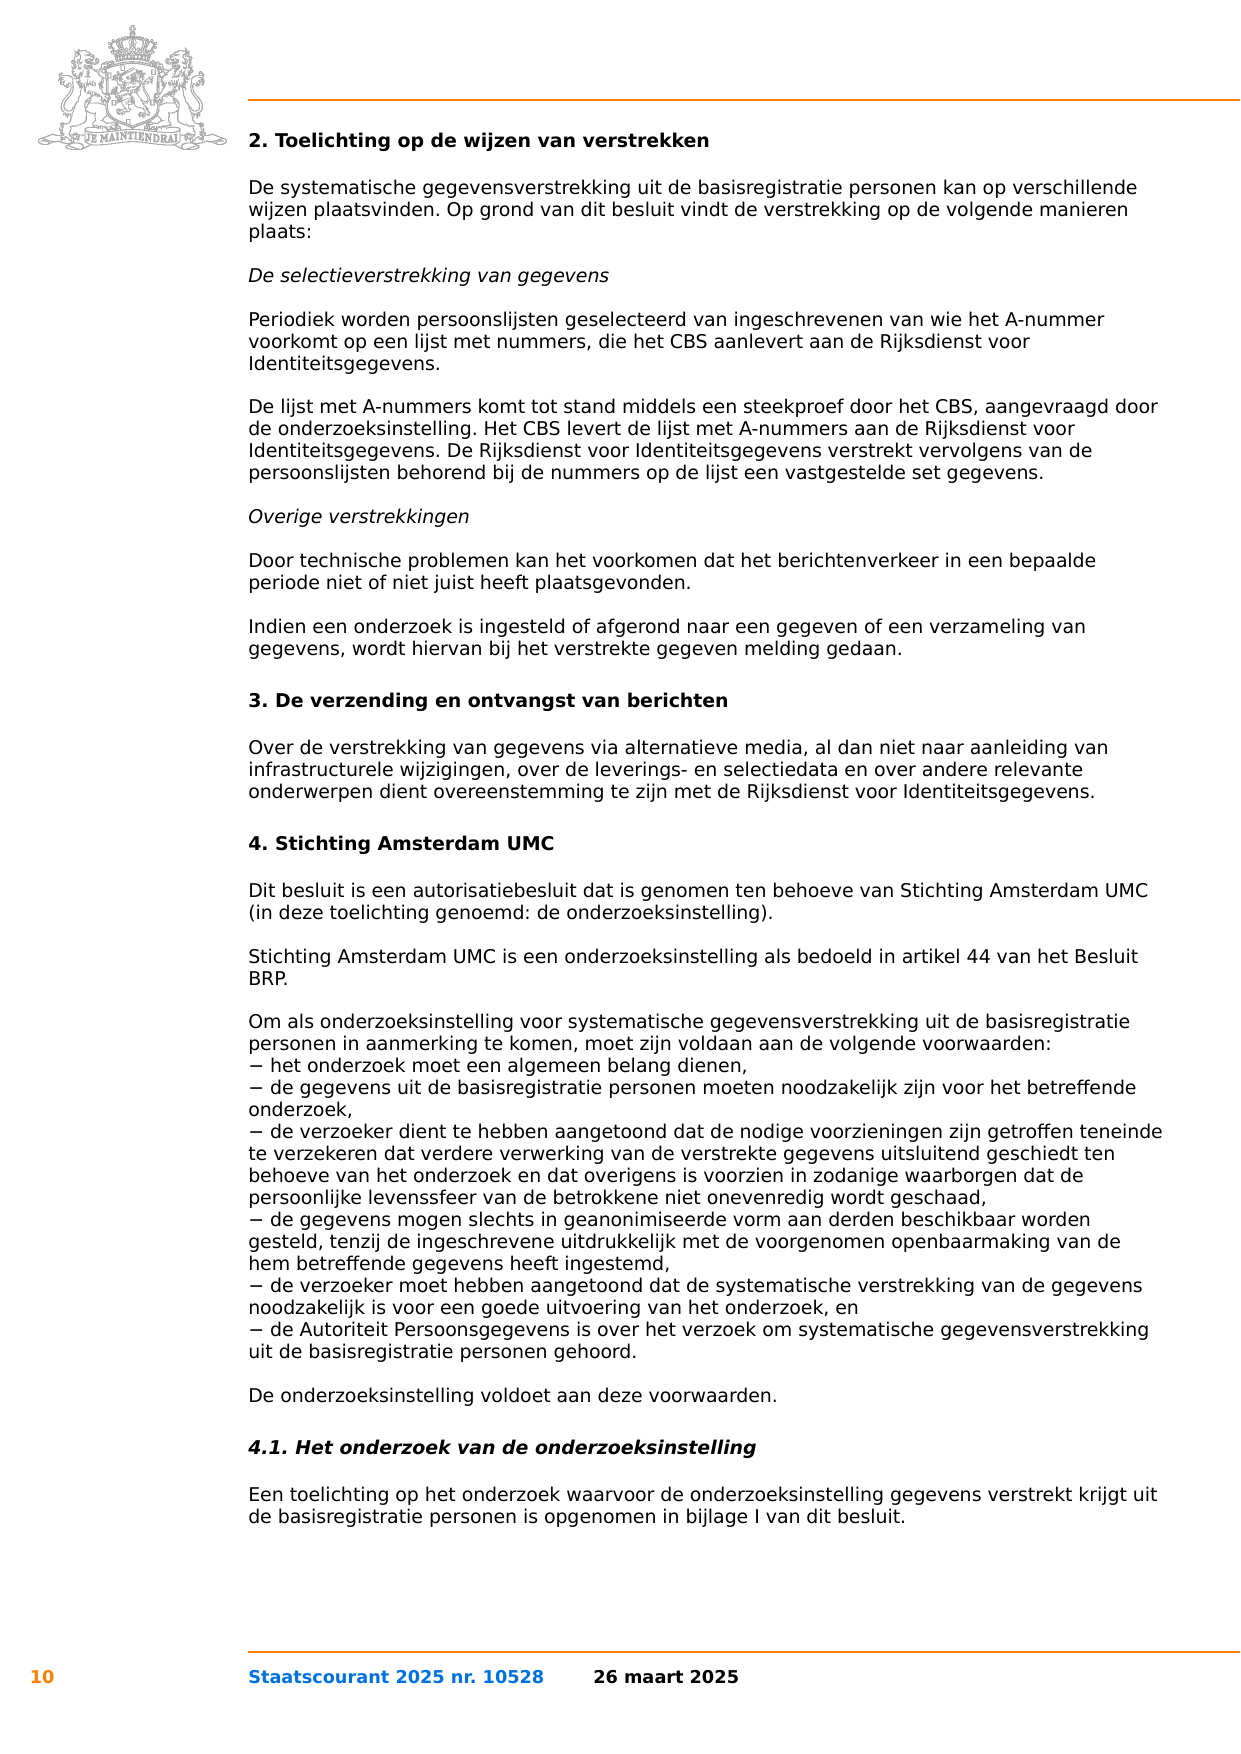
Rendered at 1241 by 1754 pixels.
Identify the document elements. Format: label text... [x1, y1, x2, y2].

subtitle 2. Toelichting op de wijzen van verstrekken [248, 130, 1163, 152]
text Om als onderzoeksinstelling voor systematische gegevensverstrekking uit de basisregistratie personen in aanmerking te komen, moet zijn voldaan aan de volgende voorwaarden: [248, 1011, 1163, 1055]
subtitle 4.1. Het onderzoek van de onderzoeksinstelling [248, 1437, 1163, 1459]
text De systematische gegevensverstrekking uit de basisregistratie personen kan op verschillende wijzen plaatsvinden. Op grond van dit besluit vindt de verstrekking op de volgende manieren plaats: [248, 177, 1163, 243]
text − het onderzoek moet een algemeen belang dienen, [248, 1055, 1163, 1077]
text − de verzoeker dient te hebben aangetoond dat de nodige voorzieningen zijn getroffen teneinde te verzekeren dat verdere verwerking van de verstrekte gegevens uitsluitend geschiedt ten behoeve van het onderzoek en dat overigens is voorzien in zodanige waarborgen dat de persoonlijke levenssfeer van de betrokkene niet onevenredig wordt geschaad, [248, 1121, 1163, 1209]
text − de Autoriteit Persoonsgegevens is over het verzoek om systematische gegevensverstrekking uit de basisregistratie personen gehoord. [248, 1319, 1163, 1363]
subtitle Overige verstrekkingen [248, 506, 1163, 528]
text De onderzoeksinstelling voldoet aan deze voorwaarden. [248, 1385, 1163, 1407]
text Een toelichting op het onderzoek waarvoor de onderzoeksinstelling gegevens verstrekt krijgt uit de basisregistratie personen is opgenomen in bijlage I van dit besluit. [248, 1484, 1163, 1528]
text Indien een onderzoek is ingesteld of afgerond naar een gegeven of een verzameling van gegevens, wordt hiervan bij het verstrekte gegeven melding gedaan. [248, 616, 1163, 660]
text De lijst met A-nummers komt tot stand middels een steekproef door het CBS, aangevraagd door de onderzoeksinstelling. Het CBS levert de lijst met A-nummers aan de Rijksdienst voor Identiteitsgegevens. De Rijksdienst voor Identiteitsgegevens verstrekt vervolgens van de persoonslijsten behorend bij de nummers op de lijst een vastgestelde set gegevens. [248, 396, 1163, 484]
text Over de verstrekking van gegevens via alternatieve media, al dan niet naar aanleiding van infrastructurele wijzigingen, over de leverings- en selectiedata en over andere relevante onderwerpen dient overeenstemming te zijn met de Rijksdienst voor Identiteitsgegevens. [248, 737, 1163, 803]
text − de gegevens mogen slechts in geanonimiseerde vorm aan derden beschikbaar worden gesteld, tenzij de ingeschrevene uitdrukkelijk met de voorgenomen openbaarmaking van de hem betreffende gegevens heeft ingestemd, [248, 1209, 1163, 1275]
subtitle 3. De verzending en ontvangst van berichten [248, 690, 1163, 712]
text Dit besluit is een autorisatiebesluit dat is genomen ten behoeve van Stichting Amsterdam UMC (in deze toelichting genoemd: de onderzoeksinstelling). [248, 880, 1163, 924]
text − de gegevens uit de basisregistratie personen moeten noodzakelijk zijn voor het betreffende onderzoek, [248, 1077, 1163, 1121]
text Periodiek worden persoonslijsten geselecteerd van ingeschrevenen van wie het A-nummer voorkomt op een lijst met nummers, die het CBS aanlevert aan de Rijksdienst voor Identiteitsgegevens. [248, 308, 1163, 374]
text Stichting Amsterdam UMC is een onderzoeksinstelling als bedoeld in artikel 44 van het Besluit BRP. [248, 946, 1163, 989]
text − de verzoeker moet hebben aangetoond dat de systematische verstrekking van de gegevens noodzakelijk is voor een goede uitvoering van het onderzoek, en [248, 1275, 1163, 1319]
picture [38, 25, 227, 150]
text Door technische problemen kan het voorkomen dat het berichtenverkeer in een bepaalde periode niet of niet juist heeft plaatsgevonden. [248, 550, 1163, 594]
subtitle De selectieverstrekking van gegevens [248, 265, 1163, 287]
subtitle 4. Stichting Amsterdam UMC [248, 833, 1163, 855]
